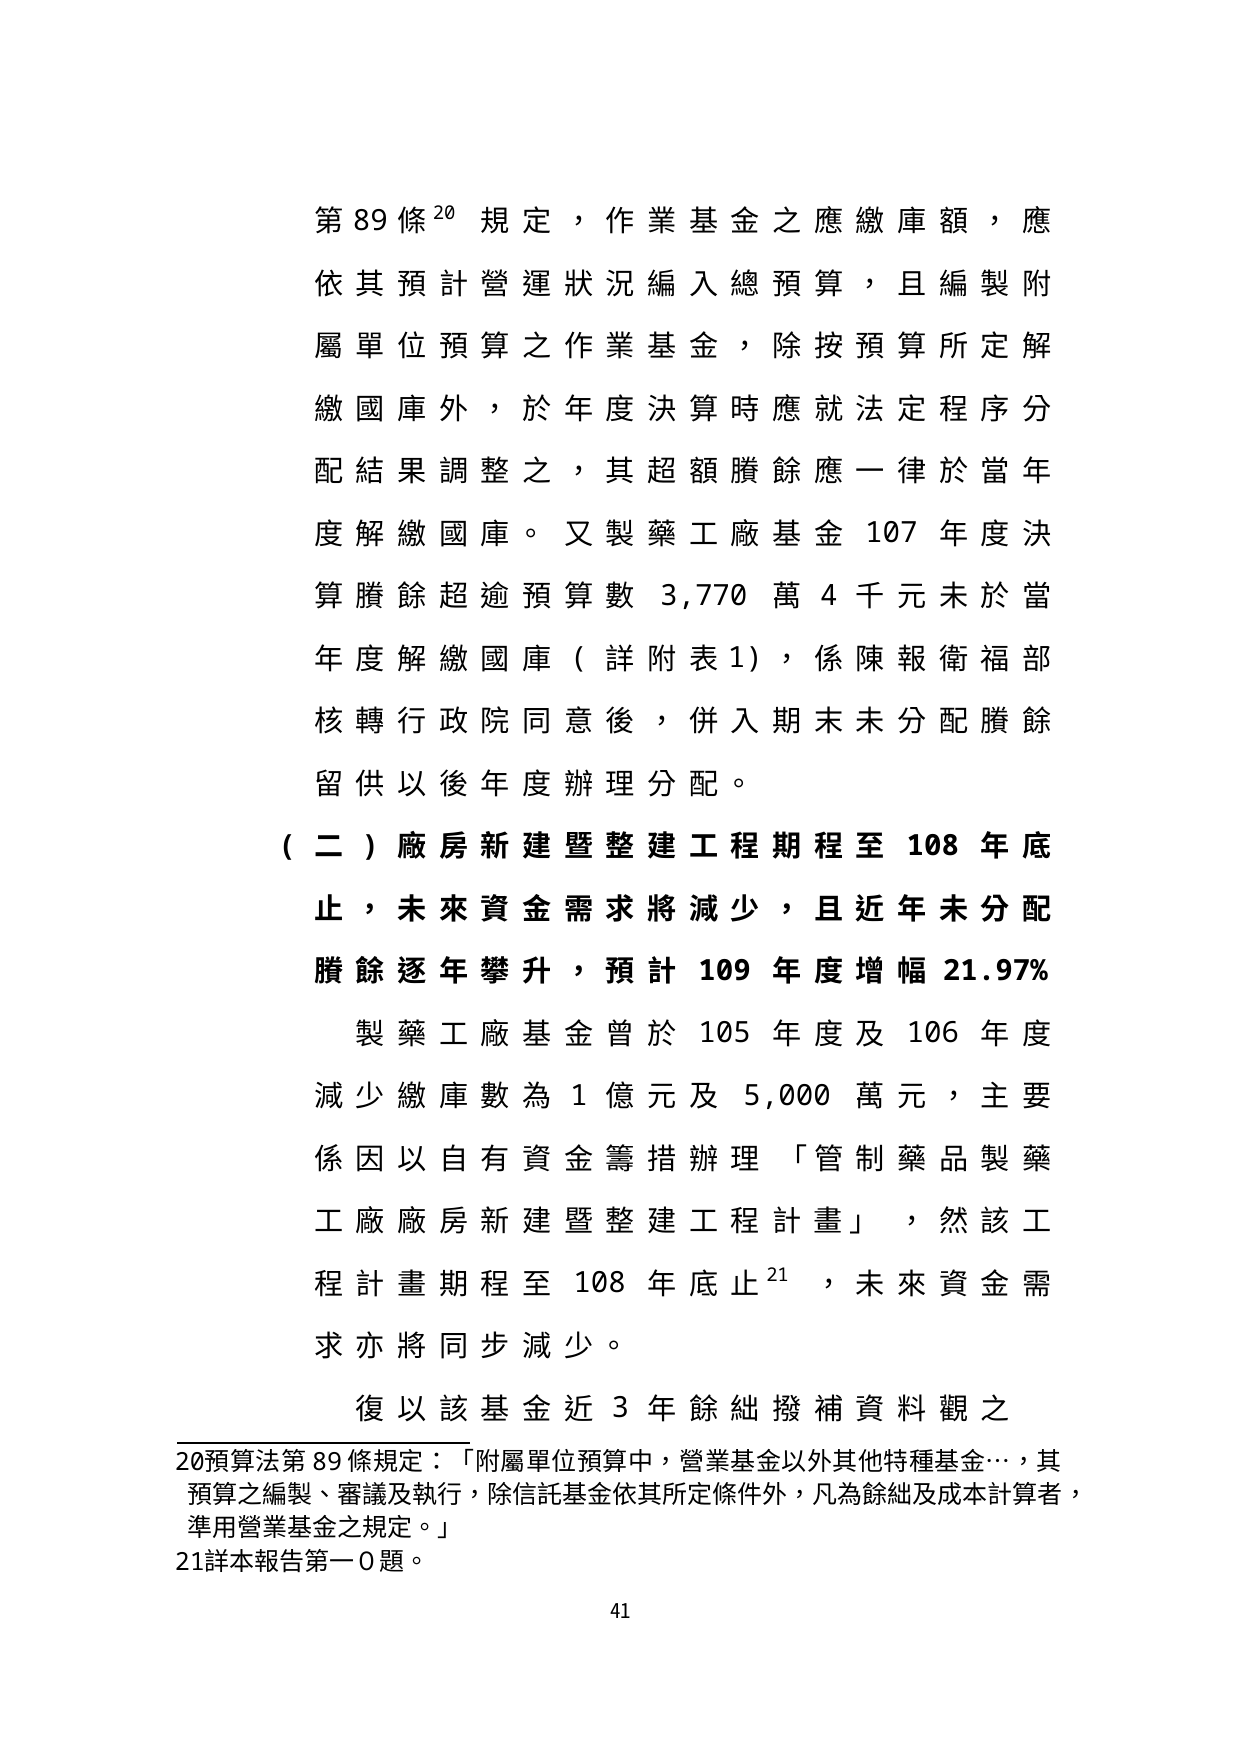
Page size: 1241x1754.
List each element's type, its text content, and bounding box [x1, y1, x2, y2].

text 復以該基金近3年餘絀撥補資料觀之(詳附表1)，107年度決算賸餘2億1,873萬9千元，加上前期未分配賸餘後，共計4億8,679萬7千元，實際分配結果，依預算數解繳國庫1億2,000萬元，期末留存基金未分配賸餘3億6,679萬7千元，較預算增加7,002萬1千元(增幅23.59%)，且預計108及109年度期末未分配賸餘均逐年攀升，預計各增為4億122萬2千元及4億8,937萬3千元，109年度較108年度之增幅21.97%，惟109年度預計解繳國庫數並未增加，恐有分配未盡合理之虞。 [271, 1365, 1058, 1427]
text 詳本報告第一０題。 [174, 1543, 1063, 1577]
text 製藥工廠基金曾於105年度及106年度減少繳庫數為1億元及5,000萬元，主要係因以自有資金籌措辦理「管制藥品製藥工廠廠房新建暨整建工程計畫」，然該工程計畫期程至108年底止，未來資金需求亦將同步減少。 [271, 990, 1058, 1365]
text 按預算法第4條第1項第2款第4目規定：「凡經付出仍可收回，而非用於營業者，為作業基金。」同法第86條第1項、第78條分別規定：「附屬單位預算應編入總預算者，…；在其他特種基金，為由庫撥補額或應繳庫額。」、「各附屬單位預算機關應行繳庫數，應依預算所列…。年度決算時，應按其決算及法定程序分配結果調整之，分配結果，應行繳庫數超過預算者，一律解庫。」暨依同法第85條及第89條規定，作業基金之應繳庫額，應依其預計營運狀況編入總預算，且編製附屬單位預算之作業基金，除按預算所定解繳國庫外，於年度決算時應就法定程序分配結果調整之，其超額賸餘應一律於當年度解繳國庫。又製藥工廠基金107年度決算賸餘超逾預算數3,770萬4千元未於當年度解繳國庫(詳附表1)，係陳報衛福部核轉行政院同意後，併入期末未分配賸餘留供以後年度辦理分配。 [271, 177, 1058, 802]
text 預算法第89條規定：「附屬單位預算中，營業基金以外其他特種基金…，其預算之編製、審議及執行，除信託基金依其所定條件外，凡為餘絀及成本計算者，準用營業基金之規定。」 [174, 1443, 1063, 1543]
text (二)廠房新建暨整建工程期程至108年底止，未來資金需求將減少，且近年未分配賸餘逐年攀升，預計109年度增幅21.97% [242, 802, 1058, 990]
